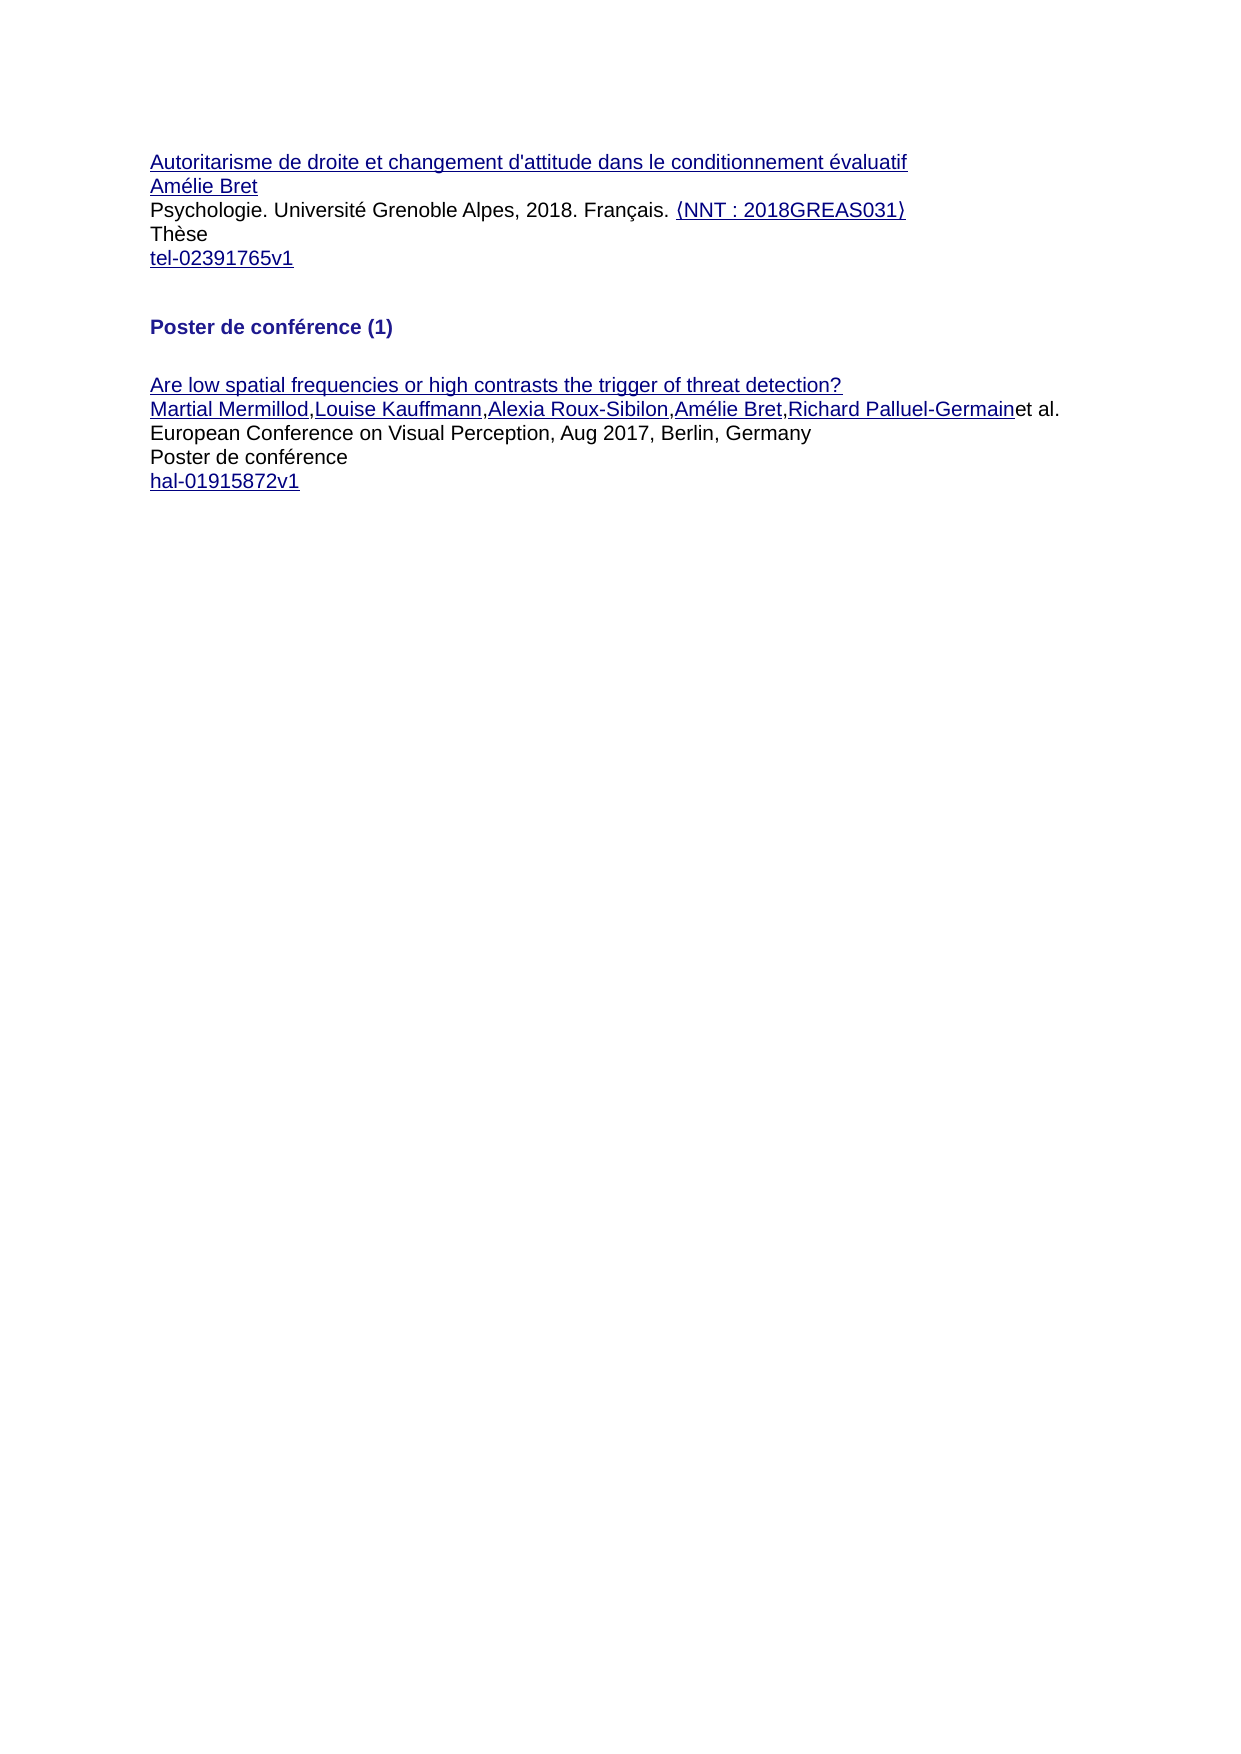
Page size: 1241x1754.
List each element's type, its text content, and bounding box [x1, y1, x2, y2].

table_header Autoritarisme de droite et changement d'attitude dans le conditionnement évaluatif Amélie Bret Psychologie. Université Grenoble Alpes, 2018. Français. ⟨NNT : 2018GREAS031⟩ Thèse tel-02391765v1 [150, 150, 1090, 270]
table_header Are low spatial frequencies or high contrasts the trigger of threat detection? Martial Mermillod,Louise Kauffmann,Alexia Roux-Sibilon,Amélie Bret,Richard Palluel-Germainet al. European Conference on Visual Perception, Aug 2017, Berlin, Germany Poster de conférence hal-01915872v1 [150, 373, 1090, 493]
subtitle Poster de conférence (1) [150, 314, 1090, 338]
